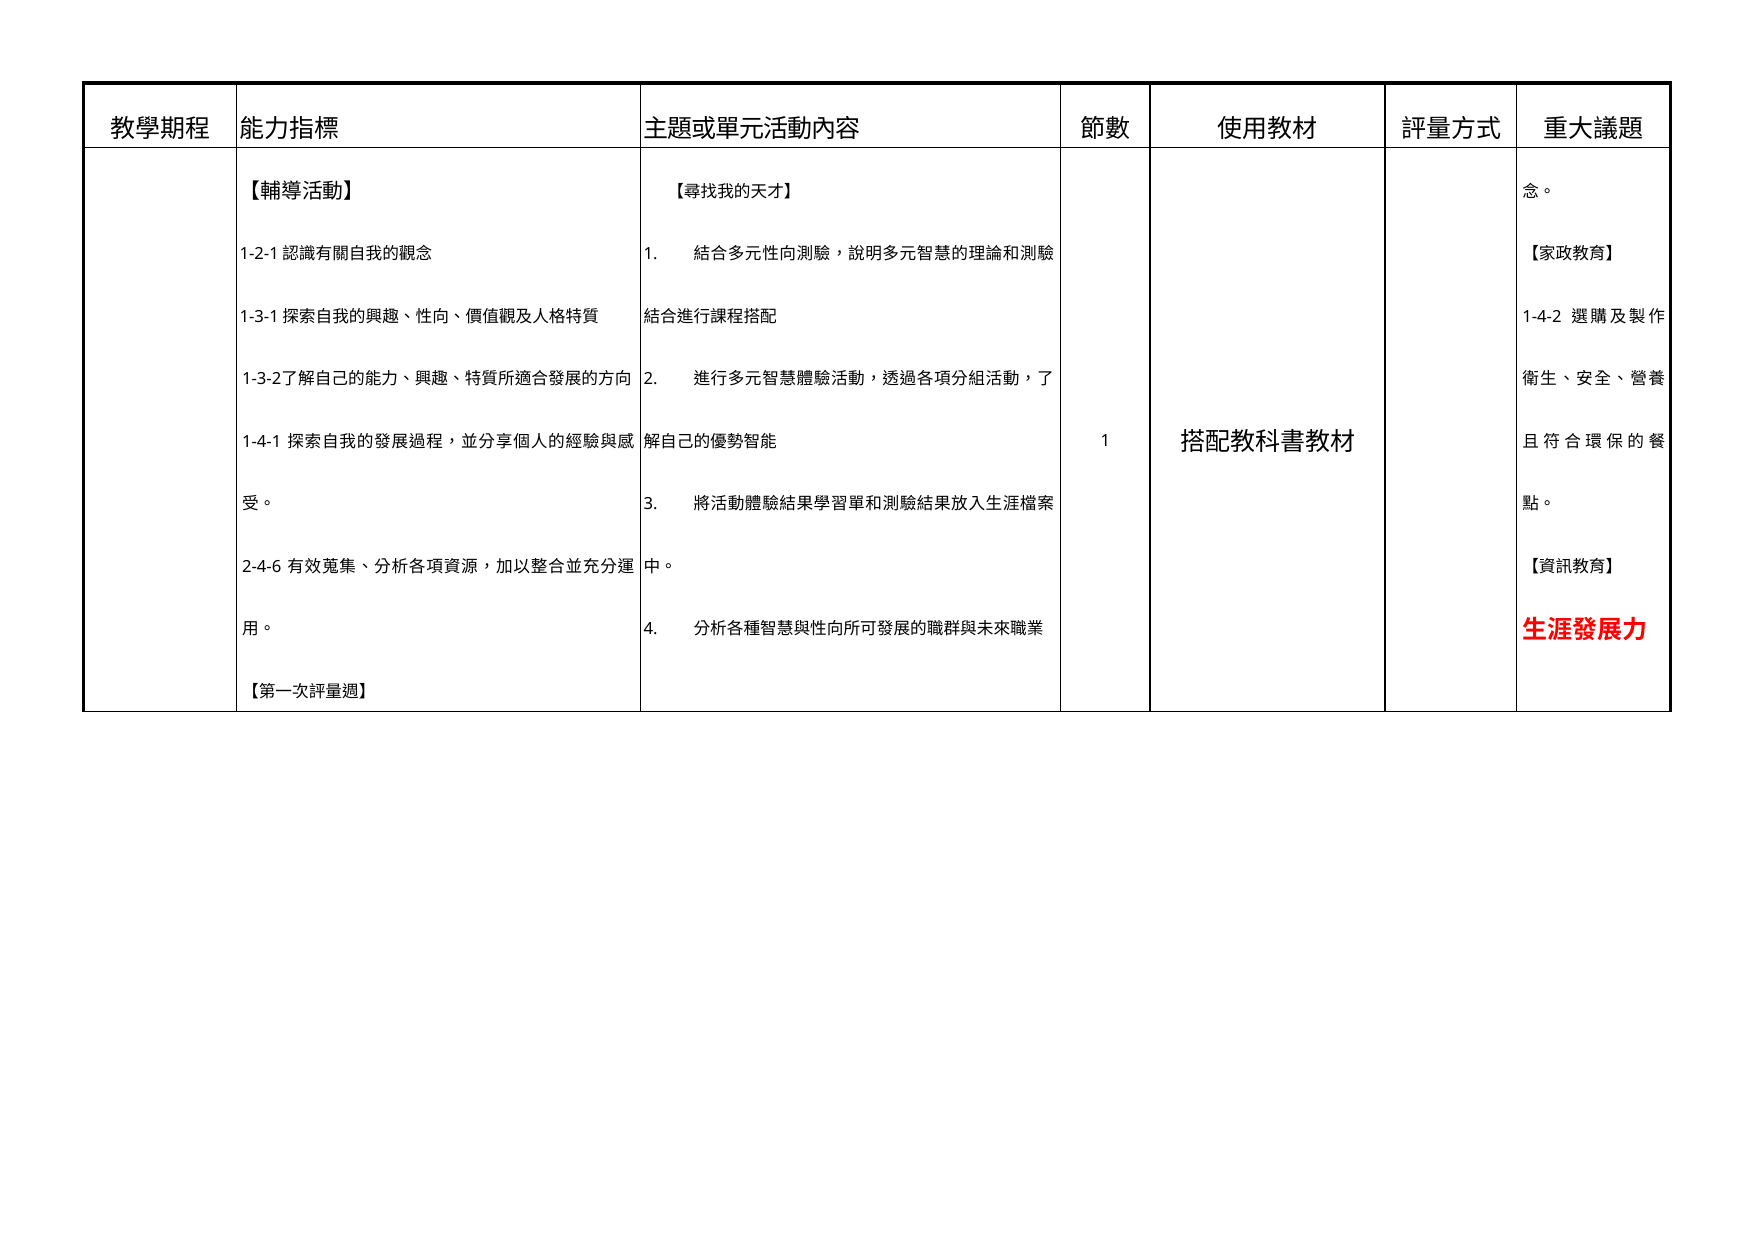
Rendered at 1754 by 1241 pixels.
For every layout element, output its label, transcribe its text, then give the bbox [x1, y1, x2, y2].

table_header 評量方式 [1386, 85, 1516, 147]
table_header 節數 [1061, 85, 1149, 147]
table_cell 【輔導活動】 1-2-1認識有關自我的觀念 1-3-1探索自我的興趣、性向、價值觀及人格特質 1-3-2了解自己的能力、興趣、特質所適合發展的方向 1-4-1 探索自我的發展過程，並分享個人的經驗與感受。 2-4-6 有效蒐集、分析各項資源，加以整合並充分運用。 【第一次評量週】 [237, 148, 640, 711]
table_header 重大議題 [1517, 85, 1669, 147]
table_cell 1 [1061, 148, 1149, 711]
table_cell [85, 148, 236, 711]
table_cell 【尋找我的天才】 結合多元性向測驗，說明多元智慧的理論和測驗結合進行課程搭配 進行多元智慧體驗活動，透過各項分組活動，了解自己的優勢智能 將活動體驗結果學習單和測驗結果放入生涯檔案中。 分析各種智慧與性向所可發展的職群與未來職業 [641, 148, 1060, 711]
table_header 主題或單元活動內容 [641, 85, 1060, 147]
table_cell 搭配教科書教材 [1151, 148, 1384, 711]
table_cell 念。 【家政教育】 1-4-2 選購及製作衛生、安全、營養且符合環保的餐點。 【資訊教育】 生涯發展力 [1517, 148, 1669, 711]
table_cell [1386, 148, 1516, 711]
table_header 能力指標 [237, 85, 640, 147]
table_header 使用教材 [1151, 85, 1384, 147]
table_header 教學期程 [85, 85, 236, 147]
